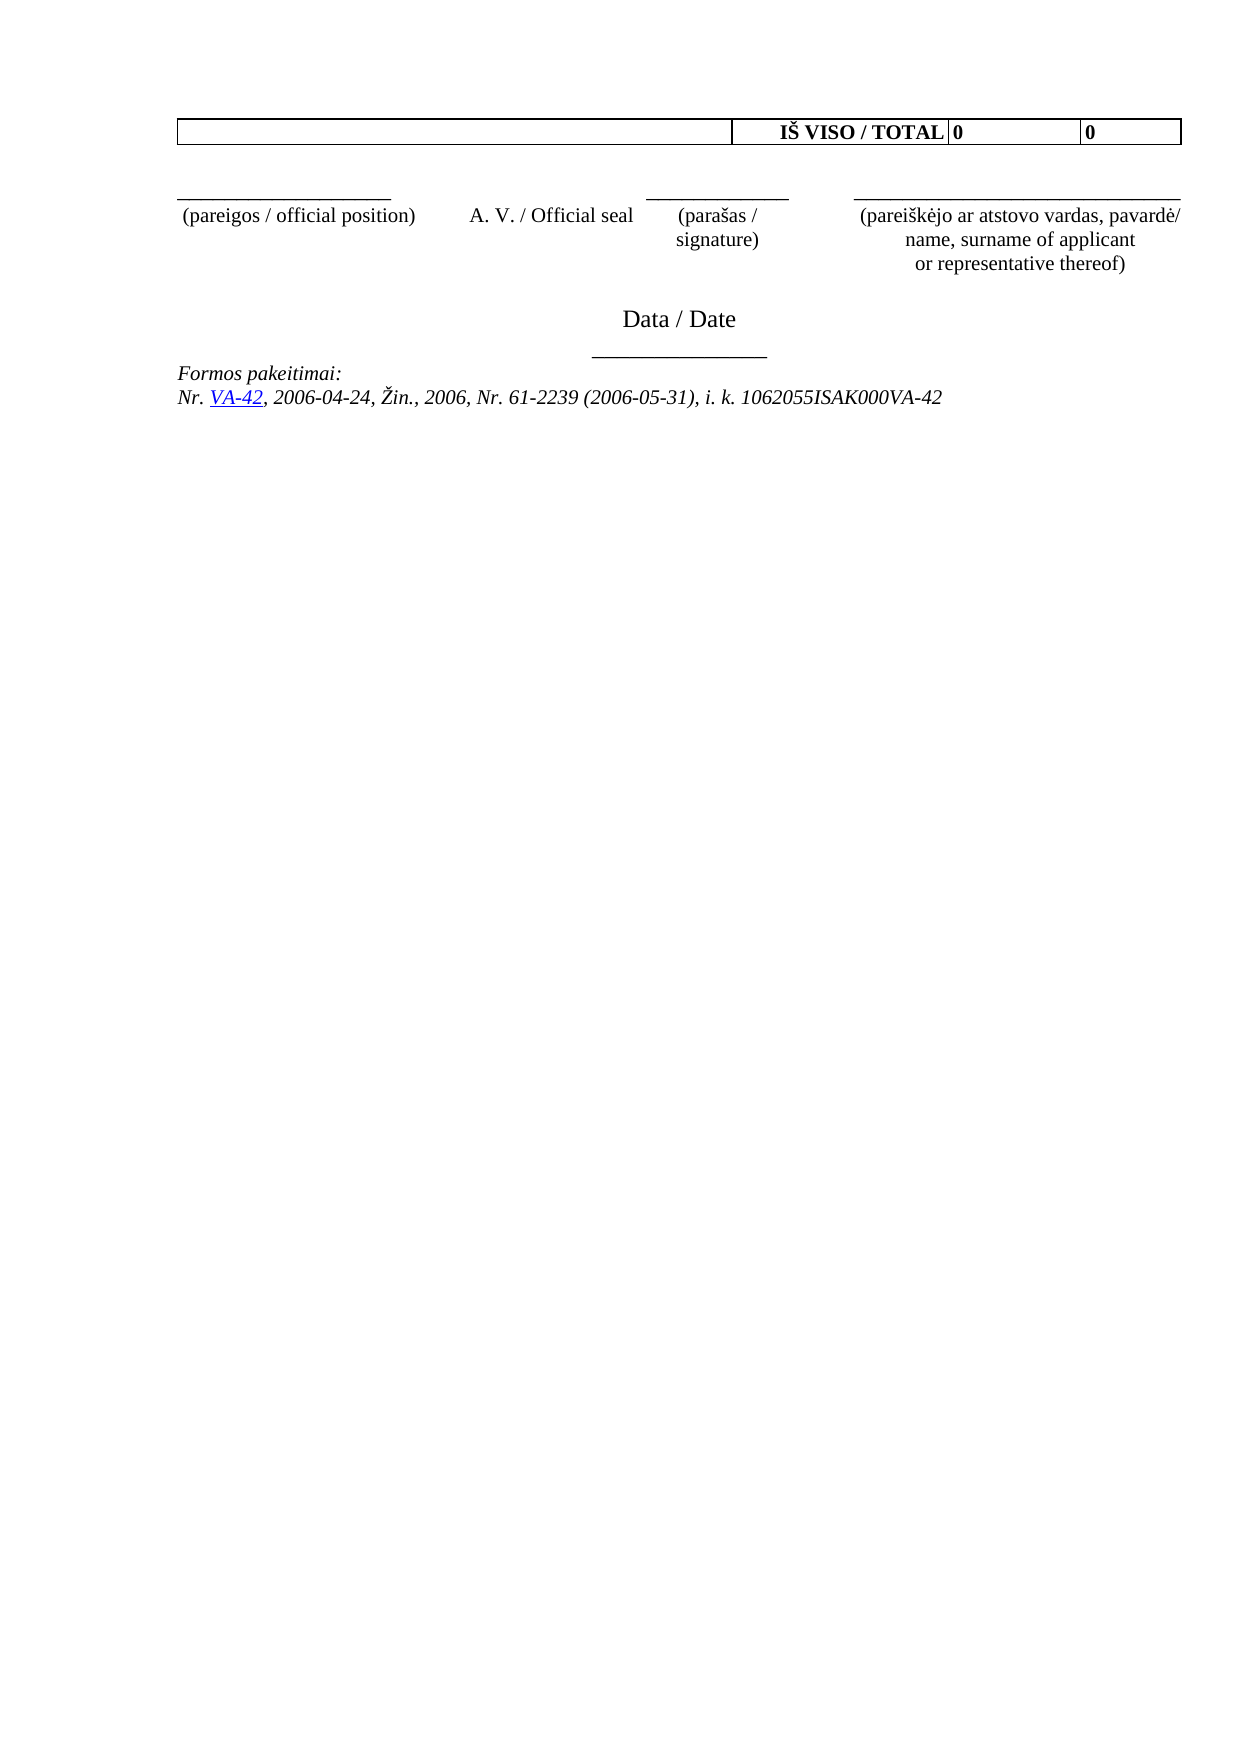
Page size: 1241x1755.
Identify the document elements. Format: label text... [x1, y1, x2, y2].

text Formos pakeitimai: [177, 361, 1181, 385]
table_cell IŠ VISO / TOTAL [733, 120, 948, 144]
text (pareigos / official position) A. V. / Official seal (parašas / (pareiškėjo ar atstovo vardas, pavardė/ [177, 203, 1181, 227]
table_cell 0 [949, 120, 1080, 144]
table_cell [178, 120, 731, 144]
text signature) name, surname of applicant [177, 227, 1181, 251]
text or representative thereof) [177, 251, 1181, 275]
text ______________ [177, 332, 1181, 361]
text Data / Date [177, 304, 1181, 332]
text Nr. VA-42, 2006-04-24, Žin., 2006, Nr. 61-2239 (2006-05-31), i. k. 1062055ISAK000VA-42 [177, 385, 1181, 409]
table_cell 0 [1081, 120, 1180, 144]
